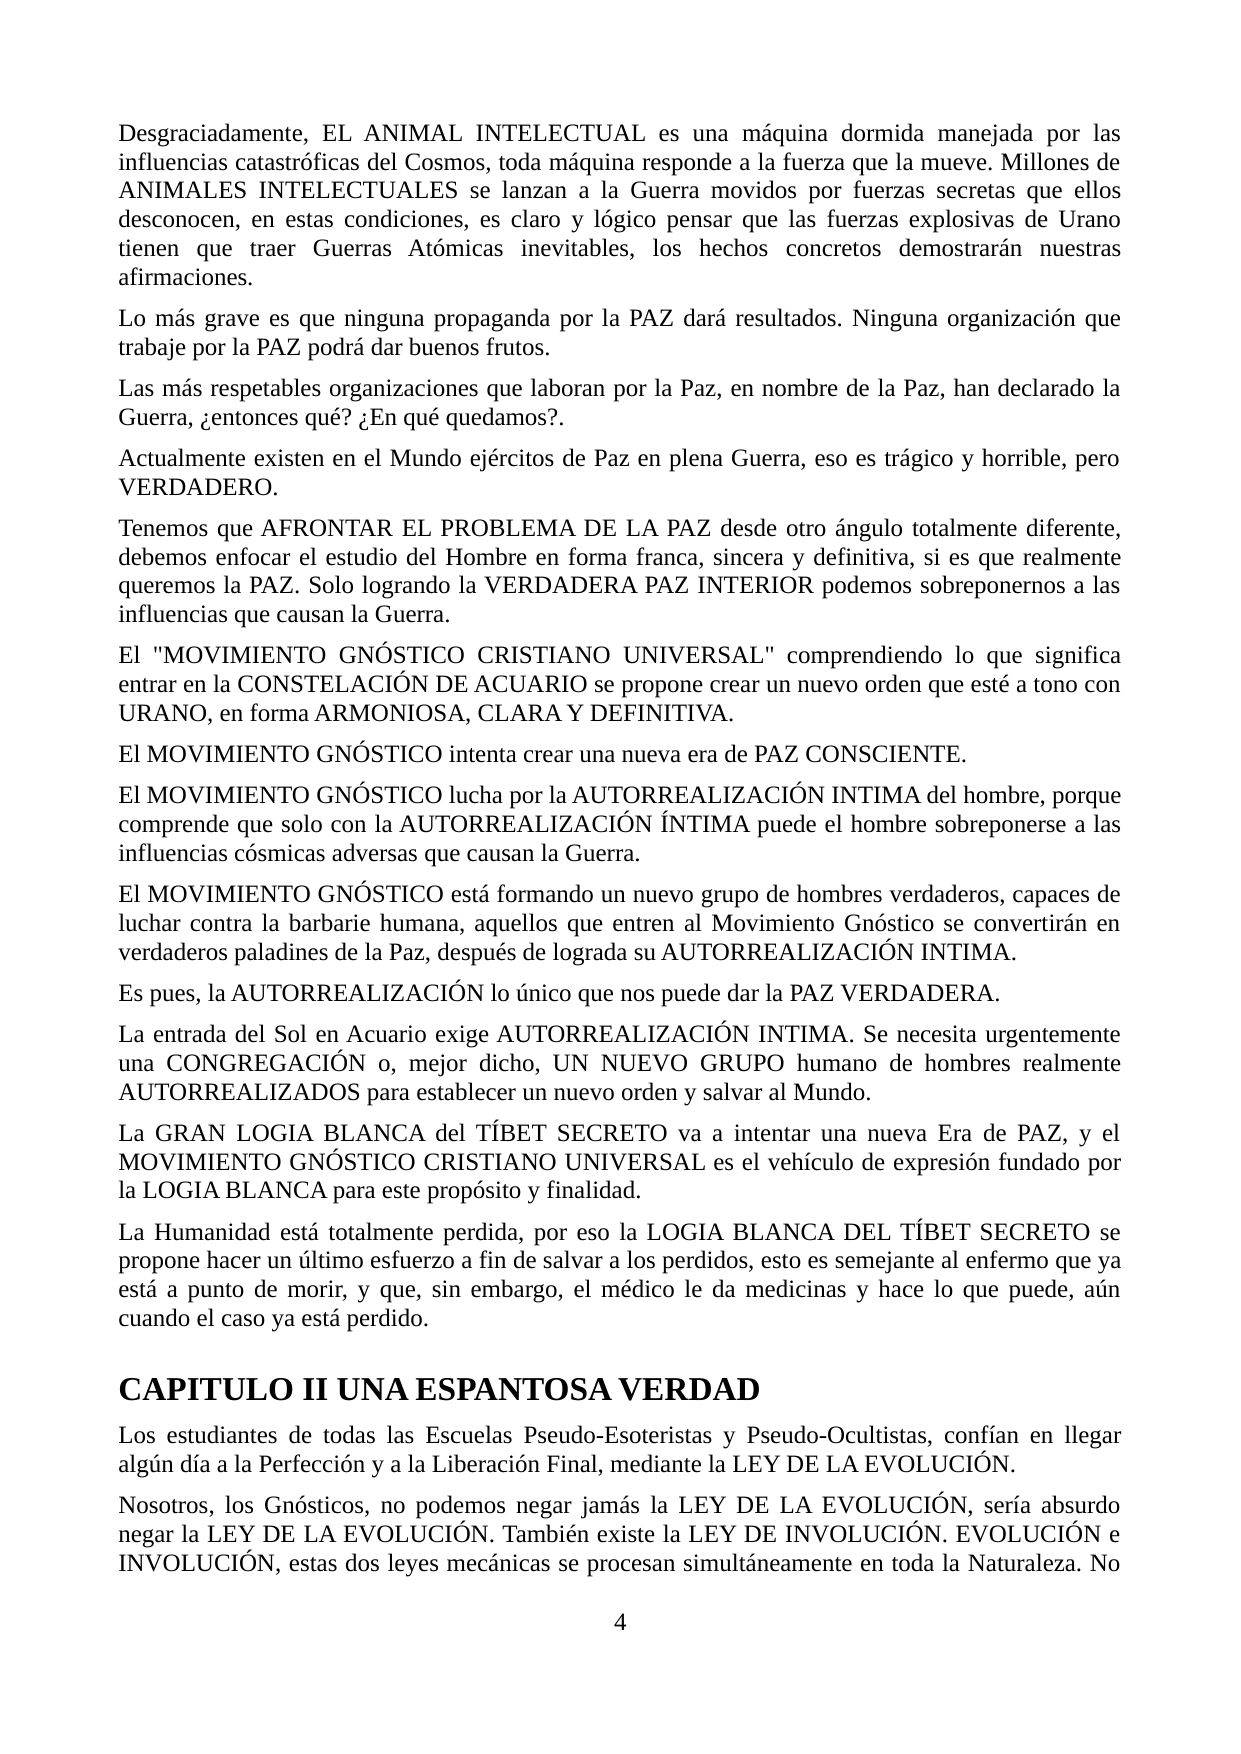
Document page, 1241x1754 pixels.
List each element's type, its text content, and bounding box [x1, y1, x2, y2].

text Lo más grave es que ninguna propaganda por la PAZ dará resultados. Ninguna organización que trabaje por la PAZ podrá dar buenos frutos. [118, 303, 1122, 361]
text La GRAN LOGIA BLANCA del TÍBET SECRETO va a intentar una nueva Era de PAZ, y el MOVIMIENTO GNÓSTICO CRISTIANO UNIVERSAL es el vehículo de expresión fundado por la LOGIA BLANCA para este propósito y finalidad. [118, 1118, 1122, 1204]
text Es pues, la AUTORREALIZACIÓN lo único que nos puede dar la PAZ VERDADERA. [118, 978, 1122, 1007]
text El MOVIMIENTO GNÓSTICO intenta crear una nueva era de PAZ CONSCIENTE. [118, 739, 1122, 768]
text Nosotros, los Gnósticos, no podemos negar jamás la LEY DE LA EVOLUCIÓN, sería absurdo negar la LEY DE LA EVOLUCIÓN. También existe la LEY DE INVOLUCIÓN. EVOLUCIÓN e INVOLUCIÓN, estas dos leyes mecánicas se procesan simultáneamente en toda la Naturaleza. No [118, 1490, 1122, 1576]
text Actualmente existen en el Mundo ejércitos de Paz en plena Guerra, eso es trágico y horrible, pero VERDADERO. [118, 443, 1122, 501]
text La entrada del Sol en Acuario exige AUTORREALIZACIÓN INTIMA. Se necesita urgentemente una CONGREGACIÓN o, mejor dicho, UN NUEVO GRUPO humano de hombres realmente AUTORREALIZADOS para establecer un nuevo orden y salvar al Mundo. [118, 1019, 1122, 1106]
text La Humanidad está totalmente perdida, por eso la LOGIA BLANCA DEL TÍBET SECRETO se propone hacer un último esfuerzo a fin de salvar a los perdidos, esto es semejante al enfermo que ya está a punto de morir, y que, sin embargo, el médico le da medicinas y hace lo que puede, aún cuando el caso ya está perdido. [118, 1217, 1122, 1332]
text Los estudiantes de todas las Escuelas Pseudo-Esoteristas y Pseudo-Ocultistas, confían en llegar algún día a la Perfección y a la Liberación Final, mediante la LEY DE LA EVOLUCIÓN. [118, 1420, 1122, 1478]
text Desgraciadamente, EL ANIMAL INTELECTUAL es una máquina dormida manejada por las influencias catastróficas del Cosmos, toda máquina responde a la fuerza que la mueve. Millones de ANIMALES INTELECTUALES se lanzan a la Guerra movidos por fuerzas secretas que ellos desconocen, en estas condiciones, es claro y lógico pensar que las fuerzas explosivas de Urano tienen que traer Guerras Atómicas inevitables, los hechos concretos demostrarán nuestras afirmaciones. [118, 118, 1122, 291]
text El "MOVIMIENTO GNÓSTICO CRISTIANO UNIVERSAL" comprendiendo lo que significa entrar en la CONSTELACIÓN DE ACUARIO se propone crear un nuevo orden que esté a tono con URANO, en forma ARMONIOSA, CLARA Y DEFINITIVA. [118, 641, 1122, 727]
text Tenemos que AFRONTAR EL PROBLEMA DE LA PAZ desde otro ángulo totalmente diferente, debemos enfocar el estudio del Hombre en forma franca, sincera y definitiva, si es que realmente queremos la PAZ. Solo logrando la VERDADERA PAZ INTERIOR podemos sobreponernos a las influencias que causan la Guerra. [118, 513, 1122, 628]
subtitle CAPITULO II UNA ESPANTOSA VERDAD [118, 1369, 1122, 1408]
text Las más respetables organizaciones que laboran por la Paz, en nombre de la Paz, han declarado la Guerra, ¿entonces qué? ¿En qué quedamos?. [118, 373, 1122, 431]
text El MOVIMIENTO GNÓSTICO está formando un nuevo grupo de hombres verdaderos, capaces de luchar contra la barbarie humana, aquellos que entren al Movimiento Gnóstico se convertirán en verdaderos paladines de la Paz, después de lograda su AUTORREALIZACIÓN INTIMA. [118, 879, 1122, 966]
text El MOVIMIENTO GNÓSTICO lucha por la AUTORREALIZACIÓN INTIMA del hombre, porque comprende que solo con la AUTORREALIZACIÓN ÍNTIMA puede el hombre sobreponerse a las influencias cósmicas adversas que causan la Guerra. [118, 781, 1122, 867]
